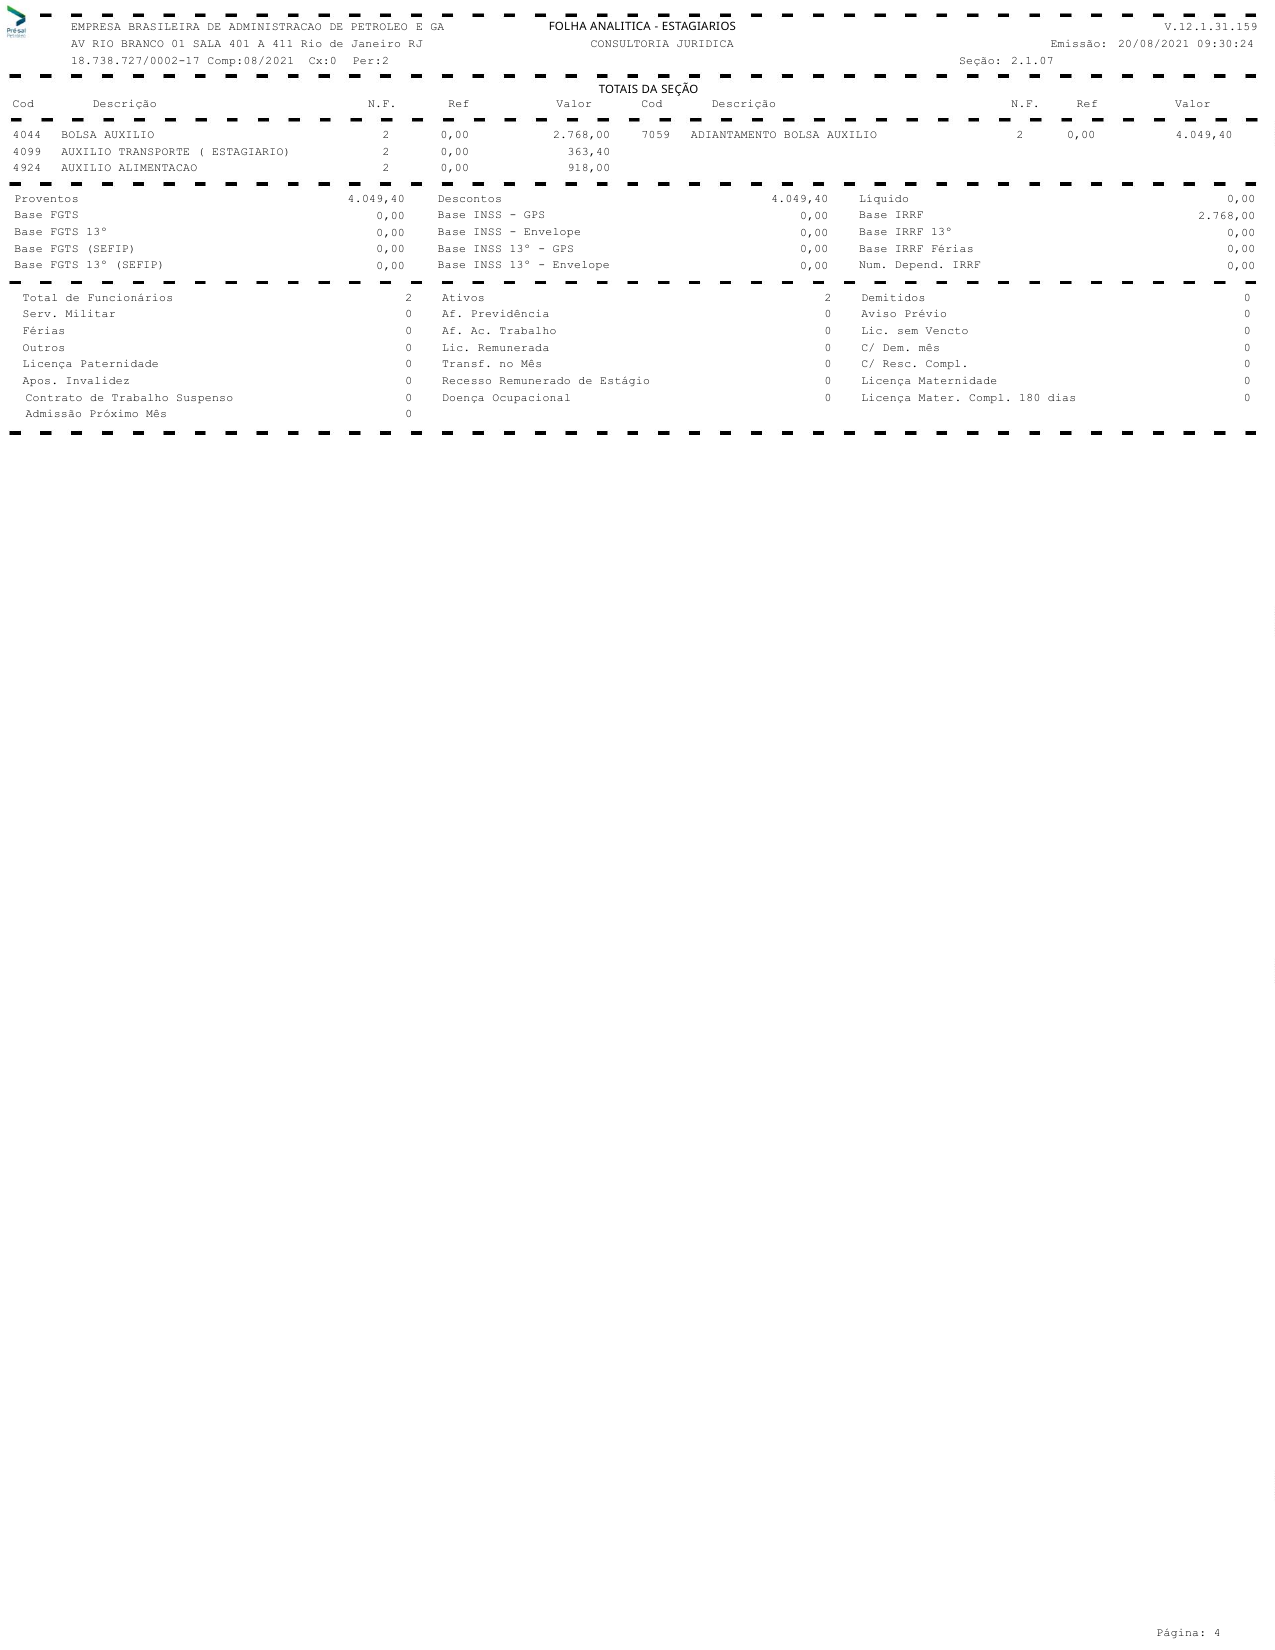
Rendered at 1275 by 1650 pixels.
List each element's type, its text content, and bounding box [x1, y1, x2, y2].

text Contrato de Trabalho Suspenso [25, 390, 259, 404]
text Admissão Próximo Mês [25, 407, 259, 420]
text CONSULTORIA JURIDICA [590, 37, 756, 50]
text 0,00 [440, 161, 486, 174]
text 4 [12, 127, 20, 141]
text Base INSS - GPS [437, 208, 562, 221]
text Emissão: [1050, 37, 1118, 50]
text 0,00 [376, 242, 422, 256]
text 0,00 [376, 225, 422, 239]
text N.F. [1011, 97, 1057, 111]
text 1 [71, 53, 78, 67]
text Base INSS 13º - Envelope [437, 258, 635, 272]
text Lic. Remunerada [442, 340, 574, 354]
text 2 [382, 144, 407, 158]
text 0 [405, 307, 429, 320]
text Serv. Militar [22, 307, 196, 320]
text Licença Maternidade [861, 373, 1018, 387]
text Ativos [442, 290, 502, 304]
text 0 [1244, 290, 1268, 304]
text Valor [1175, 97, 1228, 111]
text 0 [405, 340, 429, 354]
text 2.768,00 [553, 127, 627, 141]
text Ref [448, 97, 487, 111]
text 4.049,40 [347, 192, 422, 205]
text Base FGTS 13º (SEFIP) [14, 258, 188, 271]
text Base FGTS 13º [14, 224, 188, 238]
text AUXILIO TRANSPORTE ( ESTAGIARIO) [61, 144, 316, 158]
text 0,00 [376, 208, 422, 222]
text 0,00 [800, 242, 846, 256]
text Licença Paternidade [22, 357, 259, 370]
text AUXILIO ALIMENTACAO [61, 161, 316, 174]
text 2 [1016, 127, 1057, 141]
text EMPRESA BRASILEIRA DE ADMINISTRACAO DE PETROLEO E GA [71, 20, 469, 33]
text 0,00 [376, 259, 422, 272]
text 0 [824, 373, 849, 387]
text Base FGTS (SEFIP) [14, 241, 188, 255]
text Base INSS 13º - GPS [437, 241, 603, 255]
text TOTAIS DA SEÇÃO [598, 82, 723, 96]
text 0,00 [800, 259, 846, 272]
text 0 [1244, 373, 1268, 387]
picture [0, 0, 1275, 1650]
text BOLSA AUXILIO [61, 127, 172, 141]
text C/ Resc. Compl. [861, 357, 1018, 370]
text Aviso Prévio [861, 307, 964, 320]
text 0,00 [440, 127, 486, 141]
text 0 [1244, 307, 1268, 320]
text 0 [824, 390, 849, 404]
text N.F. [368, 97, 414, 111]
text 0 [824, 340, 849, 354]
text Cod [641, 97, 680, 111]
text Total de Funcionários [22, 290, 196, 304]
text Base INSS - Envelope [437, 224, 603, 238]
text Seção: 2.1.07 [959, 53, 1130, 67]
text 0,00 [800, 225, 846, 239]
text Transf. no Mês [442, 357, 574, 370]
text Base IRRF 13º [859, 224, 999, 238]
text 0 [1244, 357, 1268, 370]
text Num. Depend. IRRF [859, 258, 999, 271]
text 4 [12, 161, 20, 174]
text 0,00 [800, 208, 846, 222]
text 20/08/2021 09:30:24 [1118, 37, 1275, 50]
text Base FGTS [14, 208, 96, 221]
text 099 [20, 144, 58, 158]
text 0,00 [1227, 242, 1273, 256]
text Cod [12, 97, 51, 111]
text 044 [20, 127, 58, 141]
text 2 [382, 127, 407, 141]
text Ref [1076, 97, 1115, 111]
text 4.049,40 [771, 192, 846, 205]
text Demitidos [861, 290, 943, 304]
text 0,00 [1227, 192, 1273, 205]
text Base IRRF [859, 208, 941, 221]
text Lic. sem Vencto [861, 323, 986, 337]
text 0,00 [1067, 127, 1113, 141]
text 0 [1244, 390, 1268, 404]
text 363,40 [567, 144, 627, 158]
text Doença Ocupacional [442, 390, 675, 404]
text 0 [1244, 323, 1268, 337]
text 4 [12, 144, 20, 158]
text Recesso Remunerado de Estágio [442, 374, 675, 387]
text Af. Previdência [442, 307, 574, 320]
text Proventos [14, 191, 96, 205]
text 0 [405, 357, 429, 370]
text V.12.1.31.159 [1164, 20, 1275, 33]
text 0 [824, 357, 849, 370]
text 7059 [641, 127, 687, 141]
text Valor [556, 97, 609, 111]
text 0 [824, 323, 849, 337]
text Página: 4 [1156, 1626, 1237, 1639]
text 0,00 [440, 144, 486, 158]
text 2 [824, 290, 849, 304]
text Descrição [92, 97, 174, 111]
text 0 [405, 323, 429, 337]
text FOLHA ANALITICA - ESTAGIARIOS [548, 20, 782, 33]
text Base IRRF Férias [859, 241, 999, 255]
text 0 [405, 407, 429, 420]
text 0,00 [1227, 259, 1273, 272]
text 0,00 [1227, 225, 1273, 239]
text Férias [22, 323, 83, 337]
text 924 [20, 161, 58, 174]
text Descontos [437, 191, 519, 205]
text Apos. Invalidez [22, 373, 259, 387]
text 0 [1244, 340, 1268, 354]
text Descrição [711, 97, 793, 111]
text 4.049,40 [1175, 127, 1250, 141]
text 0 [405, 373, 429, 387]
text AV RIO BRANCO 01 SALA 401 A 411 Rio de Janeiro RJ [71, 37, 469, 50]
text Licença Mater. Compl. 180 dias [861, 390, 1102, 404]
text 918,00 [567, 161, 627, 174]
text Líquido [859, 191, 926, 205]
text Outros [22, 340, 83, 354]
text Af. Ac. Trabalho [442, 323, 574, 337]
text 2.768,00 [1198, 208, 1273, 222]
text ADIANTAMENTO BOLSA AUXILIO [691, 127, 902, 141]
text 0 [824, 307, 849, 320]
text 2 [382, 161, 407, 174]
text 0 [405, 390, 429, 404]
text 2 [405, 290, 429, 304]
text 8.738.727/0002-17 Comp:08/2021 Cx:0 Per:2 [78, 53, 414, 67]
text C/ Dem. mês [861, 340, 986, 354]
